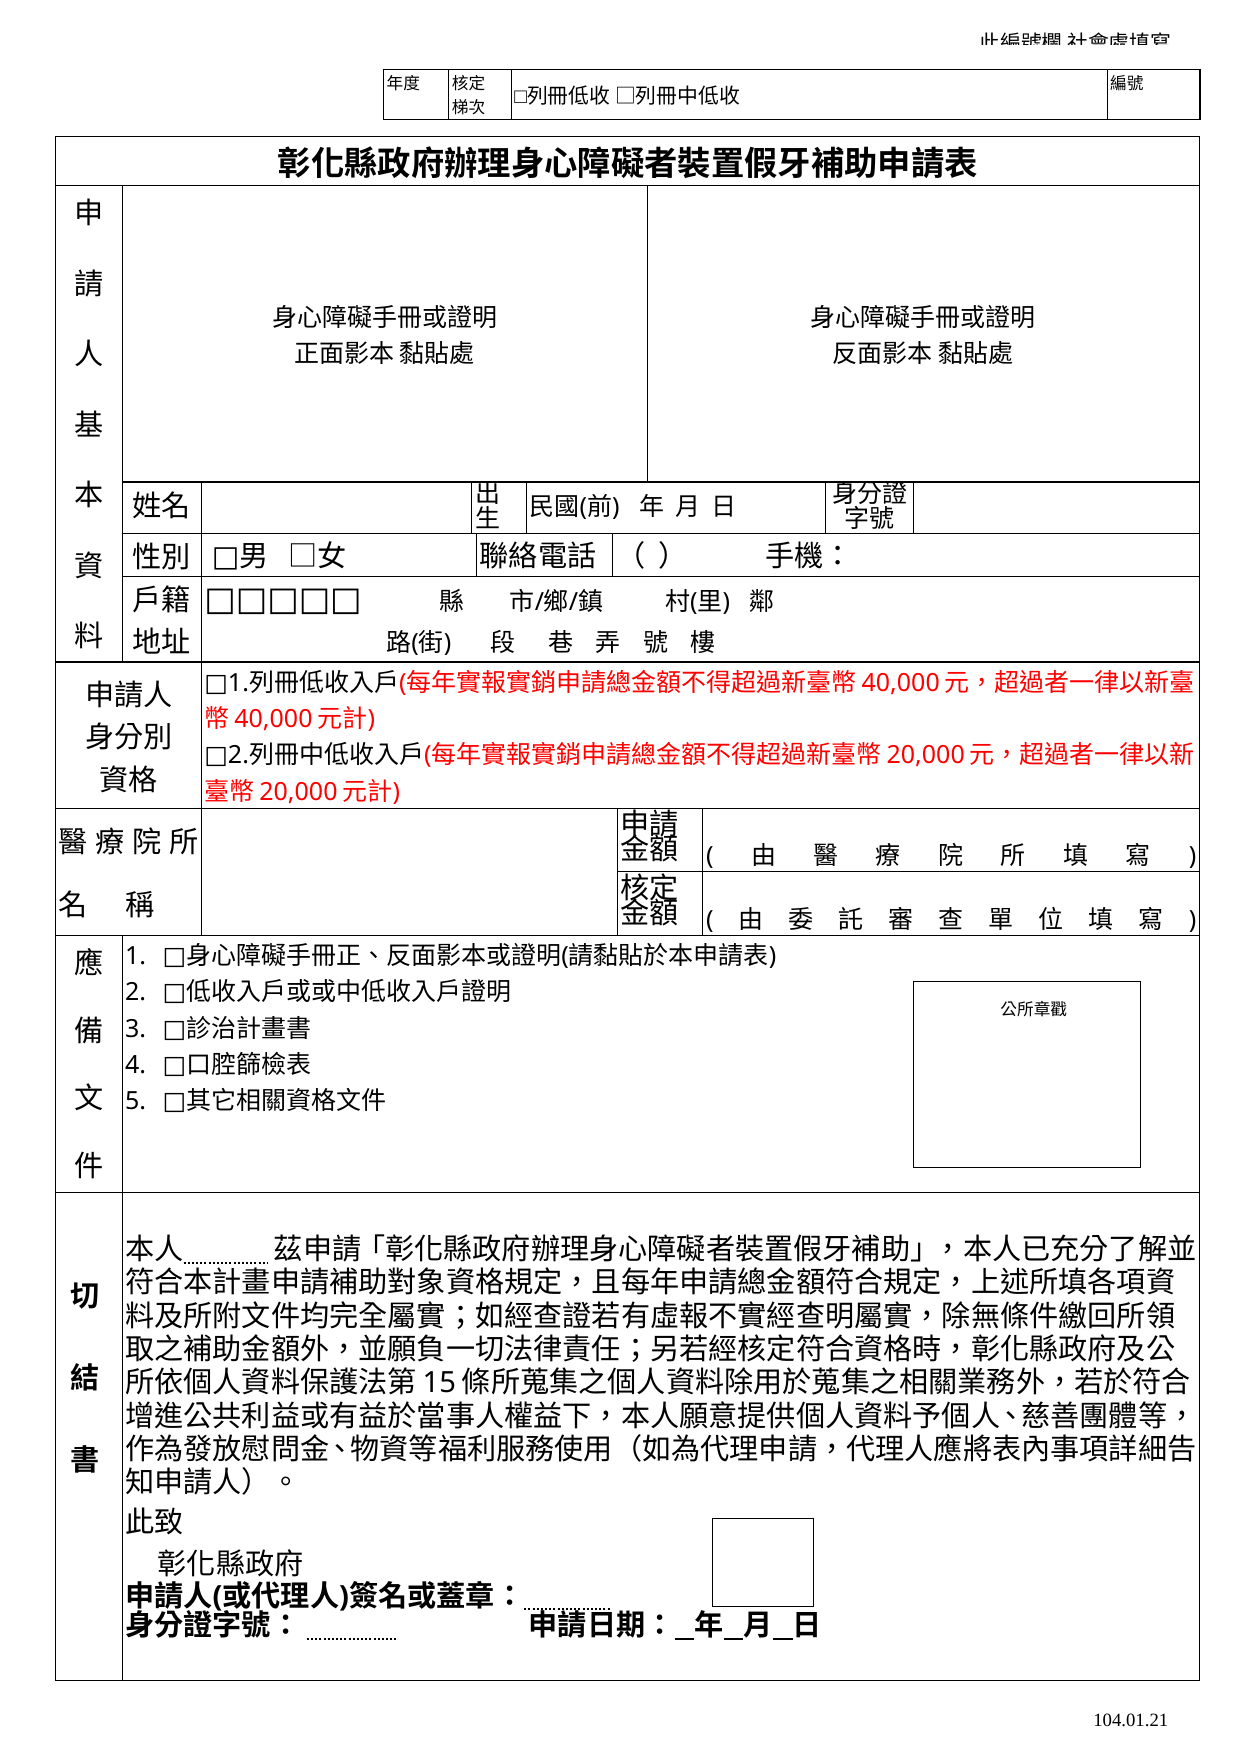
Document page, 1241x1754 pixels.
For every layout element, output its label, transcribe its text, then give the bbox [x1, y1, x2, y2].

table_cell （ ） 手機： [613, 534, 1199, 576]
table_cell (由委託審查單位填寫) [703, 872, 1199, 934]
table_cell 姓名 [123, 483, 201, 532]
table_cell 申請 金額 [618, 809, 702, 871]
table_header 年度 [384, 70, 448, 119]
table_cell 出生 [472, 483, 526, 532]
table_cell 醫療院所名稱 [56, 809, 201, 934]
table_cell 性別 [123, 534, 201, 576]
table_cell 切 結 書 [56, 1193, 122, 1680]
table_header 編號 [1108, 70, 1199, 119]
table_cell 身心障礙手冊或證明 反面影本 黏貼處 [648, 186, 1199, 481]
table_header 核定 梯次 [449, 70, 511, 119]
table_cell [202, 483, 471, 532]
table_cell 應備文件 [56, 936, 122, 1192]
table_header [713, 1519, 813, 1606]
table_cell 核定 金額 [618, 872, 702, 934]
text 此編號欄 社會處填寫 [979, 26, 1208, 45]
table_cell □1.列冊低收入戶(每年實報實銷申請總金額不得超過新臺幣40,000元，超過者一律以新臺幣40,000元計) □2.列冊中低收入戶(每年實報實銷申請總金額不得超過新臺幣20,000元，超過者一律以新臺幣20,000元計) [202, 663, 1199, 807]
table_header 公所章戳 [914, 982, 1140, 1167]
table_cell 民國(前) 年 月 日 [527, 483, 825, 532]
table_cell 身心障礙手冊或證明 正面影本 黏貼處 [123, 186, 647, 481]
table_cell □男 □女 [202, 534, 476, 576]
table_cell □□□□□ 縣 市/鄉/鎮 村(里) 鄰 路(街) 段 巷 弄 號 樓 [202, 577, 1199, 661]
table_cell 本人 茲申請「彰化縣政府辦理身心障礙者裝置假牙補助」，本人已充分了解並符合本計畫申請補助對象資格規定，且每年申請總金額符合規定，上述所填各項資料及所附文件均完全屬實；如經查證若有虛報不實經查明屬實，除無條件繳回所領取之補助金額外，並願負一切法律責任；另若經核定符合資格時，彰化縣政府及公所依個人資料保護法第15條所蒐集之個人資料除用於蒐集之相關業務外，若於符合增進公共利益或有益於當事人權益下，本人願意提供個人資料予個人、慈善團體等，作為發放慰問金、物資等福利服務使用（如為代理申請，代理人應將表內事項詳細告知申請人）。 此致 彰化縣政府 申請人(或代理人)簽名或蓋章： 身分證字號： 申請日期： 年 月 日 [123, 1193, 1199, 1680]
table_cell 身分證字號 [826, 483, 913, 532]
table_header □列冊低收 □列冊中低收 [512, 70, 1107, 119]
table_cell [914, 483, 1199, 532]
table_header 彰化縣政府辦理身心障礙者裝置假牙補助申請表 [56, 137, 1199, 185]
table_cell [202, 809, 617, 934]
table_cell (由醫療院所填寫) [703, 809, 1199, 871]
table_cell 聯絡電話 [477, 534, 612, 576]
table_cell 申請人基本資料 [56, 186, 122, 661]
table_cell 申請人 身分別 資格 [56, 663, 201, 807]
table_cell □身心障礙手冊正、反面影本或證明(請黏貼於本申請表) □低收入戶或或中低收入戶證明 □診治計畫書 □口腔篩檢表 □其它相關資格文件 [123, 936, 1199, 1192]
text 104.01.21 [1066, 1709, 1195, 1731]
table_cell 戶籍 地址 [123, 577, 201, 661]
